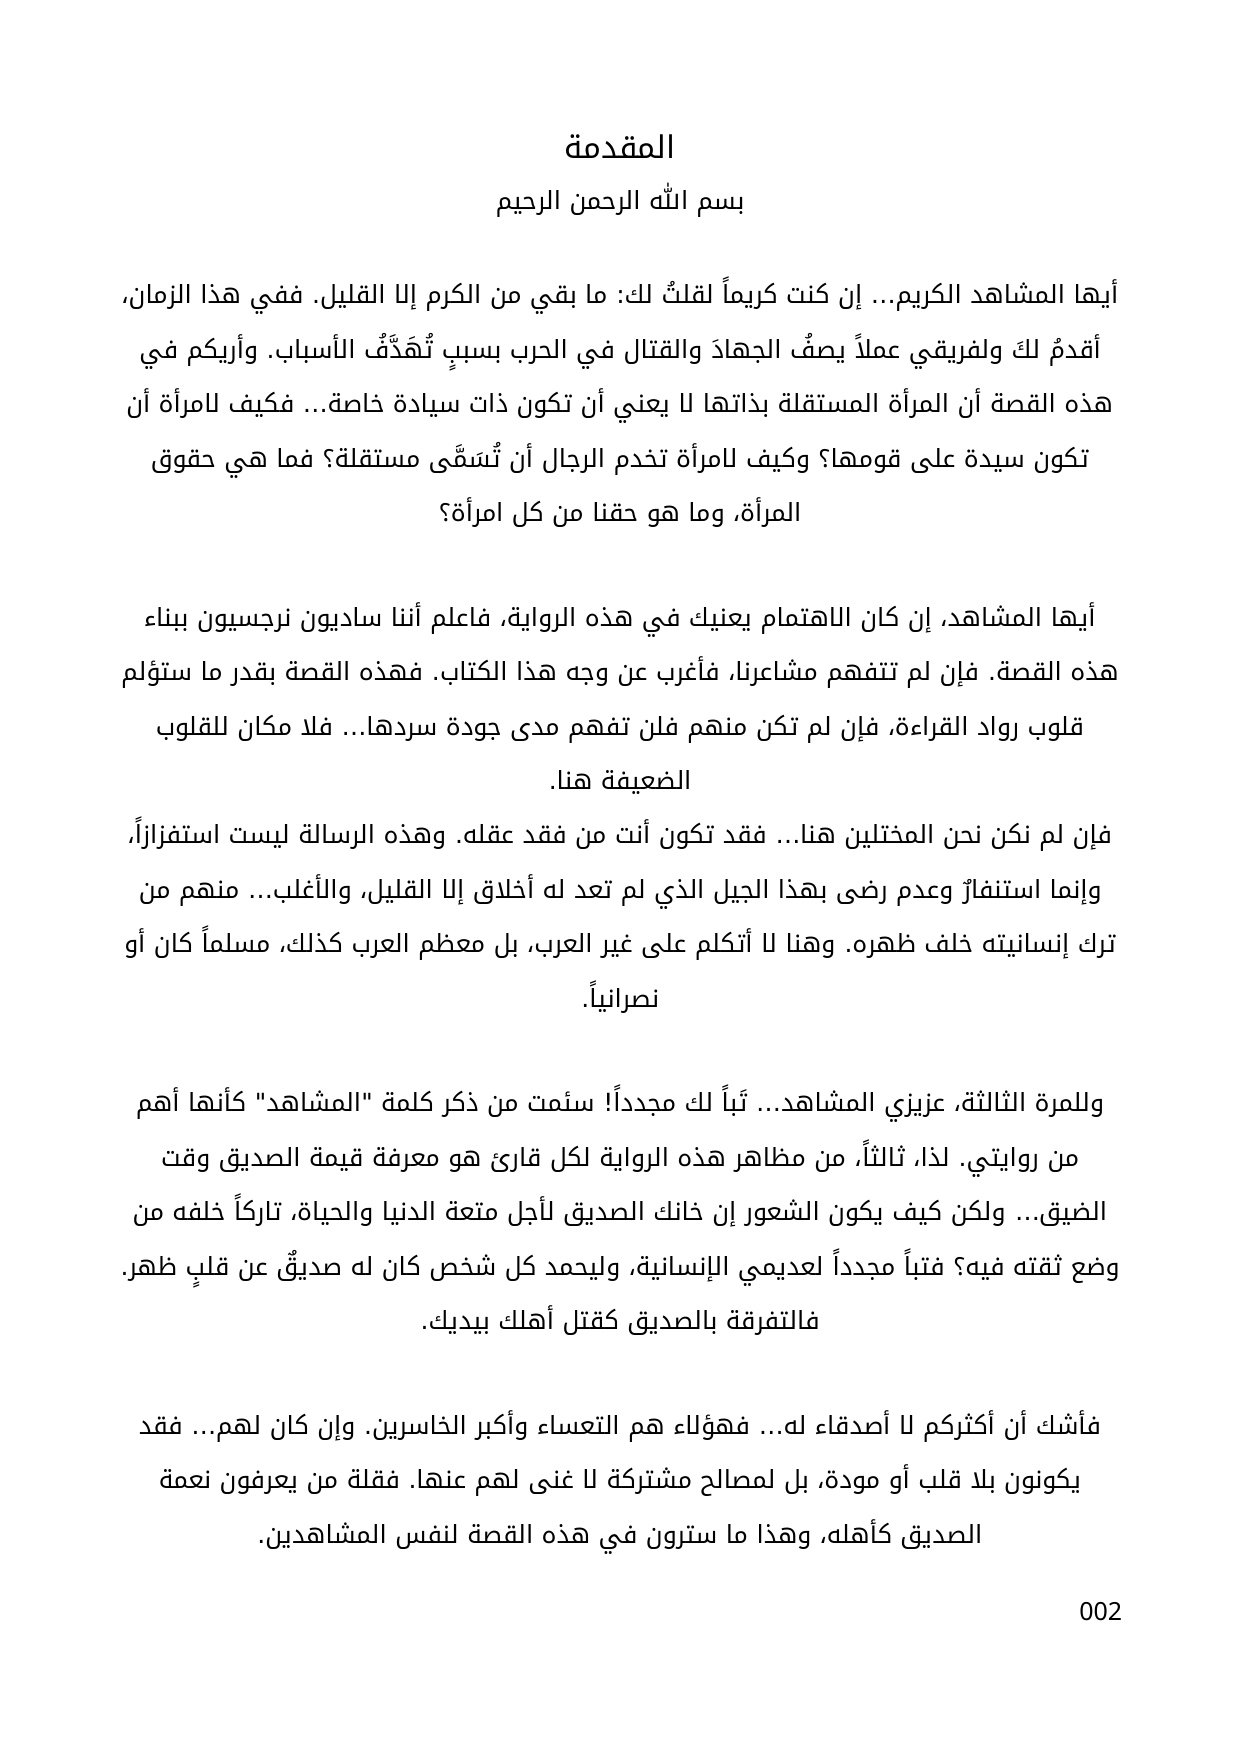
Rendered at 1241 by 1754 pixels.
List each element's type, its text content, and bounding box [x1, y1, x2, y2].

text أيها المشاهد، إن كان الاهتمام يعنيك في هذه الرواية، فاعلم أننا ساديون نرجسيون ببناء هذه القصة. فإن لم تتفهم مشاعرنا، فأغرب عن وجه هذا الكتاب. فهذه القصة بقدر ما ستؤلم قلوب رواد القراءة، فإن لم تكن منهم فلن تفهم مدى جودة سردها… فلا مكان للقلوب الضعيفة هنا. فإن لم نكن نحن المختلين هنا… فقد تكون أنت من فقد عقله. وهذه الرسالة ليست استفزازاً، وإنما استنفارٌ وعدم رضى بهذا الجيل الذي لم تعد له أخلاق إلا القليل، والأغلب… منهم من ترك إنسانيته خلف ظهره. وهنا لا أتكلم على غير العرب، بل معظم العرب كذلك، مسلماً كان أو نصرانياً. [118, 594, 1122, 1023]
text بسم الله الرحمن الرحيم [118, 177, 1122, 225]
text المقدمة [118, 118, 1122, 177]
text وللمرة الثالثة، عزيزي المشاهد… تَباً لك مجدداً! سئمت من ذكر كلمة "المشاهد" كأنها أهم من روايتي. لذا، ثالثاً، من مظاهر هذه الرواية لكل قارئ هو معرفة قيمة الصديق وقت الضيق… ولكن كيف يكون الشعور إن خانك الصديق لأجل متعة الدنيا والحياة، تاركاً خلفه من وضع ثقته فيه؟ فتباً مجدداً لعديمي الإنسانية، وليحمد كل شخص كان له صديقٌ عن قلبٍ ظهر. فالتفرقة بالصديق كقتل أهلك بيديك. [118, 1080, 1122, 1345]
text فأشك أن أكثركم لا أصدقاء له… فهؤلاء هم التعساء وأكبر الخاسرين. وإن كان لهم… فقد يكونون بلا قلب أو مودة، بل لمصالح مشتركة لا غنى لهم عنها. فقلة من يعرفون نعمة الصديق كأهله، وهذا ما سترون في هذه القصة لنفس المشاهدين. [118, 1402, 1122, 1558]
text أيها المشاهد الكريم… إن كنت كريماً لقلتُ لك: ما بقي من الكرم إلا القليل. ففي هذا الزمان، أقدمُ لكَ ولفريقي عملاً يصفُ الجهادَ والقتال في الحرب بسببٍ تُهَدَّفُ الأسباب. وأريكم في هذه القصة أن المرأة المستقلة بذاتها لا يعني أن تكون ذات سيادة خاصة… فكيف لامرأة أن تكون سيدة على قومها؟ وكيف لامرأة تخدم الرجال أن تُسَمَّى مستقلة؟ فما هي حقوق المرأة، وما هو حقنا من كل امرأة؟ [118, 271, 1122, 537]
